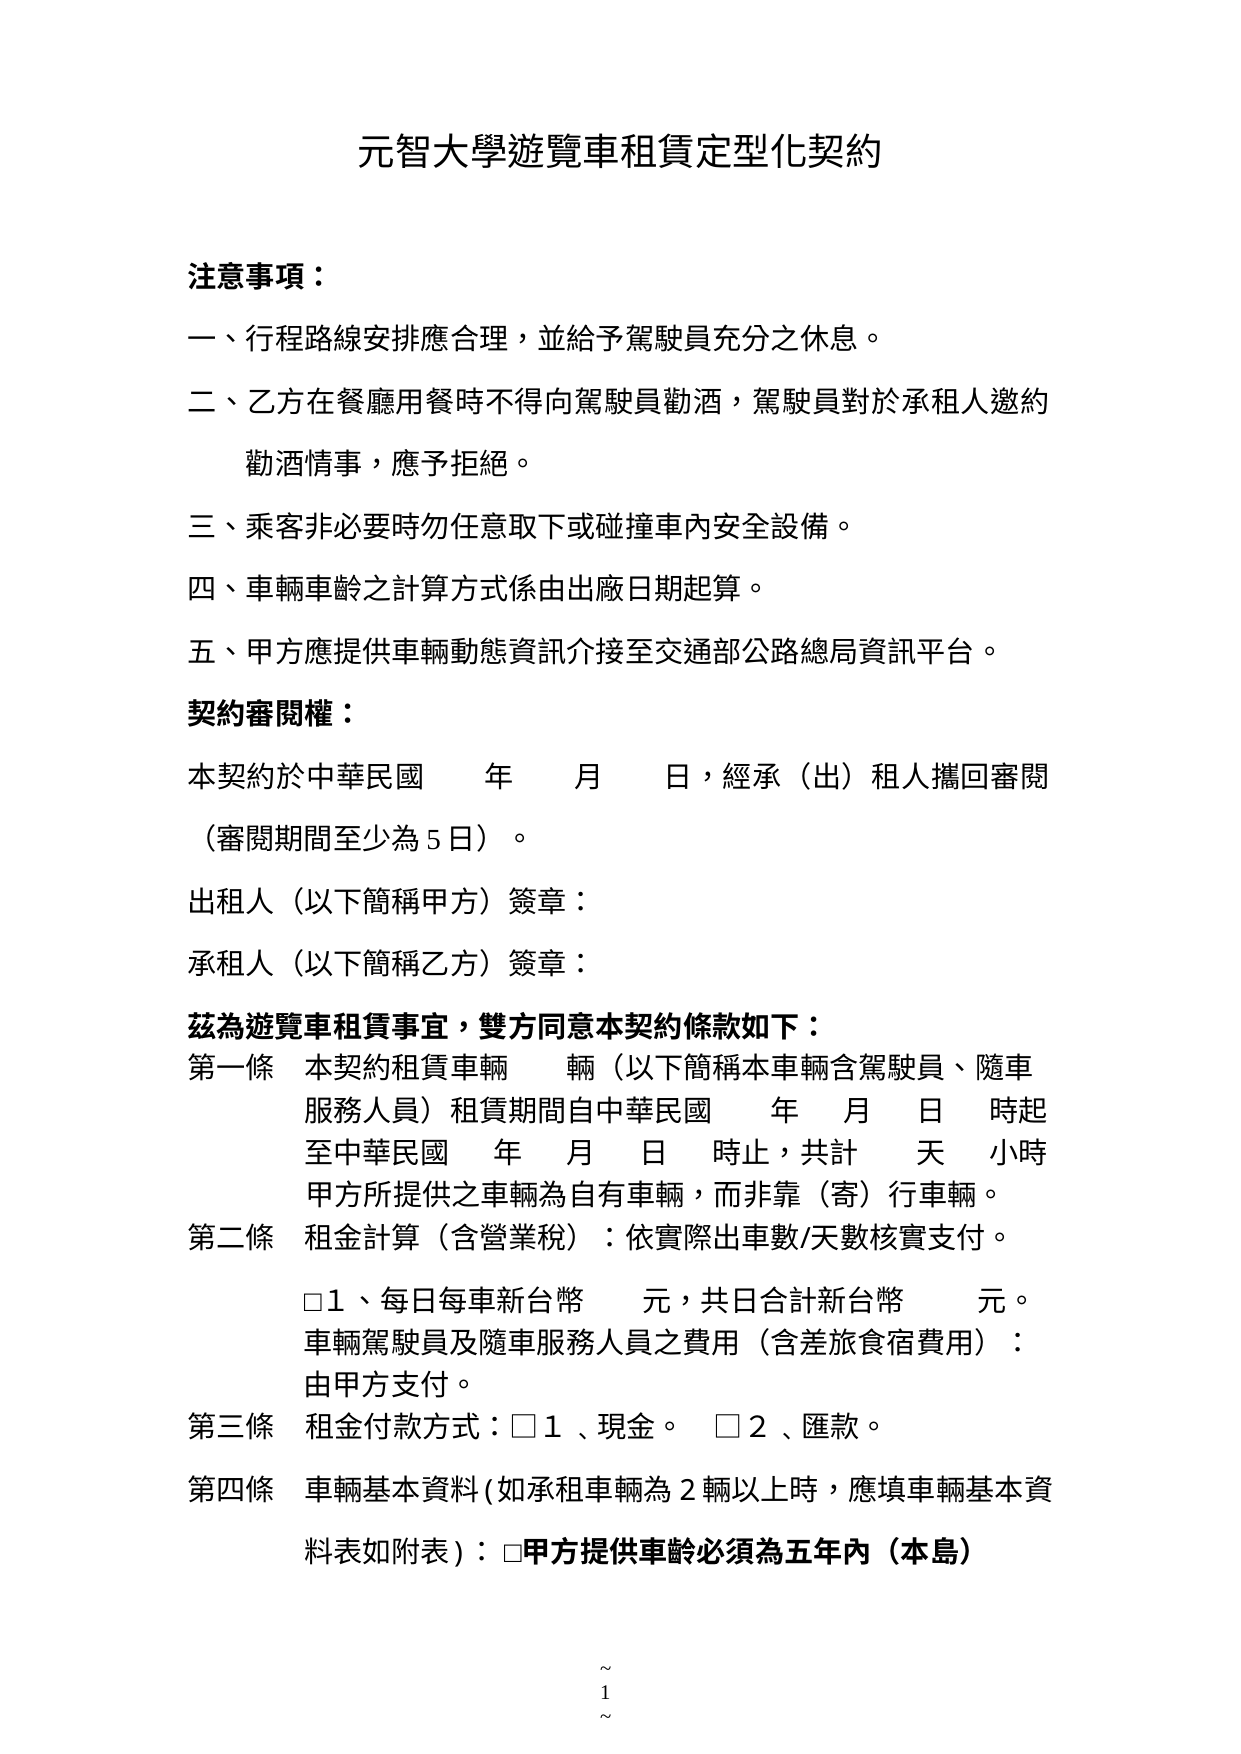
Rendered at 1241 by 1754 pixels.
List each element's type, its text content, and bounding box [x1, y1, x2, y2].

text 五、甲方應提供車輛動態資訊介接至交通部公路總局資訊平台。 [187, 608, 1053, 670]
text 甲方所提供之車輛為自有車輛，而非靠（寄）行車輛。 [304, 1172, 1053, 1214]
text 承租人（以下簡稱乙方）簽章： [187, 920, 1053, 983]
text 出租人（以下簡稱甲方）簽章： [187, 858, 1053, 920]
text 第四條 車輛基本資料(如承租車輛為2輛以上時，應填車輛基本資料表如附表)： □甲方提供車齡必須為五年內（本島） [187, 1446, 1053, 1571]
text 茲為遊覽車租賃事宜，雙方同意本契約條款如下： [187, 983, 1053, 1045]
text 第二條 租金計算（含營業稅）：依實際出車數/天數核實支付。 [187, 1214, 1053, 1257]
text 由甲方支付。 [303, 1361, 1053, 1404]
text □１、每日每車新台幣 元，共日合計新台幣 元。 [304, 1257, 1053, 1319]
text 三、乘客非必要時勿任意取下或碰撞車內安全設備。 [187, 483, 1053, 545]
text 注意事項： [187, 233, 1053, 295]
text 車輛駕駛員及隨車服務人員之費用（含差旅食宿費用）： [303, 1319, 1053, 1361]
text 本契約於中華民國 年 月 日，經承（出）租人攜回審閱（審閱期間至少為5日）。 [187, 733, 1053, 858]
text 四、車輛車齡之計算方式係由出廠日期起算。 [187, 545, 1053, 608]
text 一、行程路線安排應合理，並給予駕駛員充分之休息。 [187, 295, 1053, 358]
text 第三條 租金付款方式：□１﹑現金。 □２﹑匯款。 [187, 1404, 1053, 1446]
text 第一條 本契約租賃車輛 輛（以下簡稱本車輛含駕駛員、隨車服務人員）租賃期間自中華民國 年 月 日 時起至中華民國 年 月 日 時止，共計 天 小時 [187, 1045, 1053, 1172]
text 二、乙方在餐廳用餐時不得向駕駛員勸酒，駕駛員對於承租人邀約勸酒情事，應予拒絕。 [187, 358, 1053, 483]
text 元智大學遊覽車租賃定型化契約 [187, 108, 1053, 170]
text 契約審閱權： [187, 670, 1053, 733]
